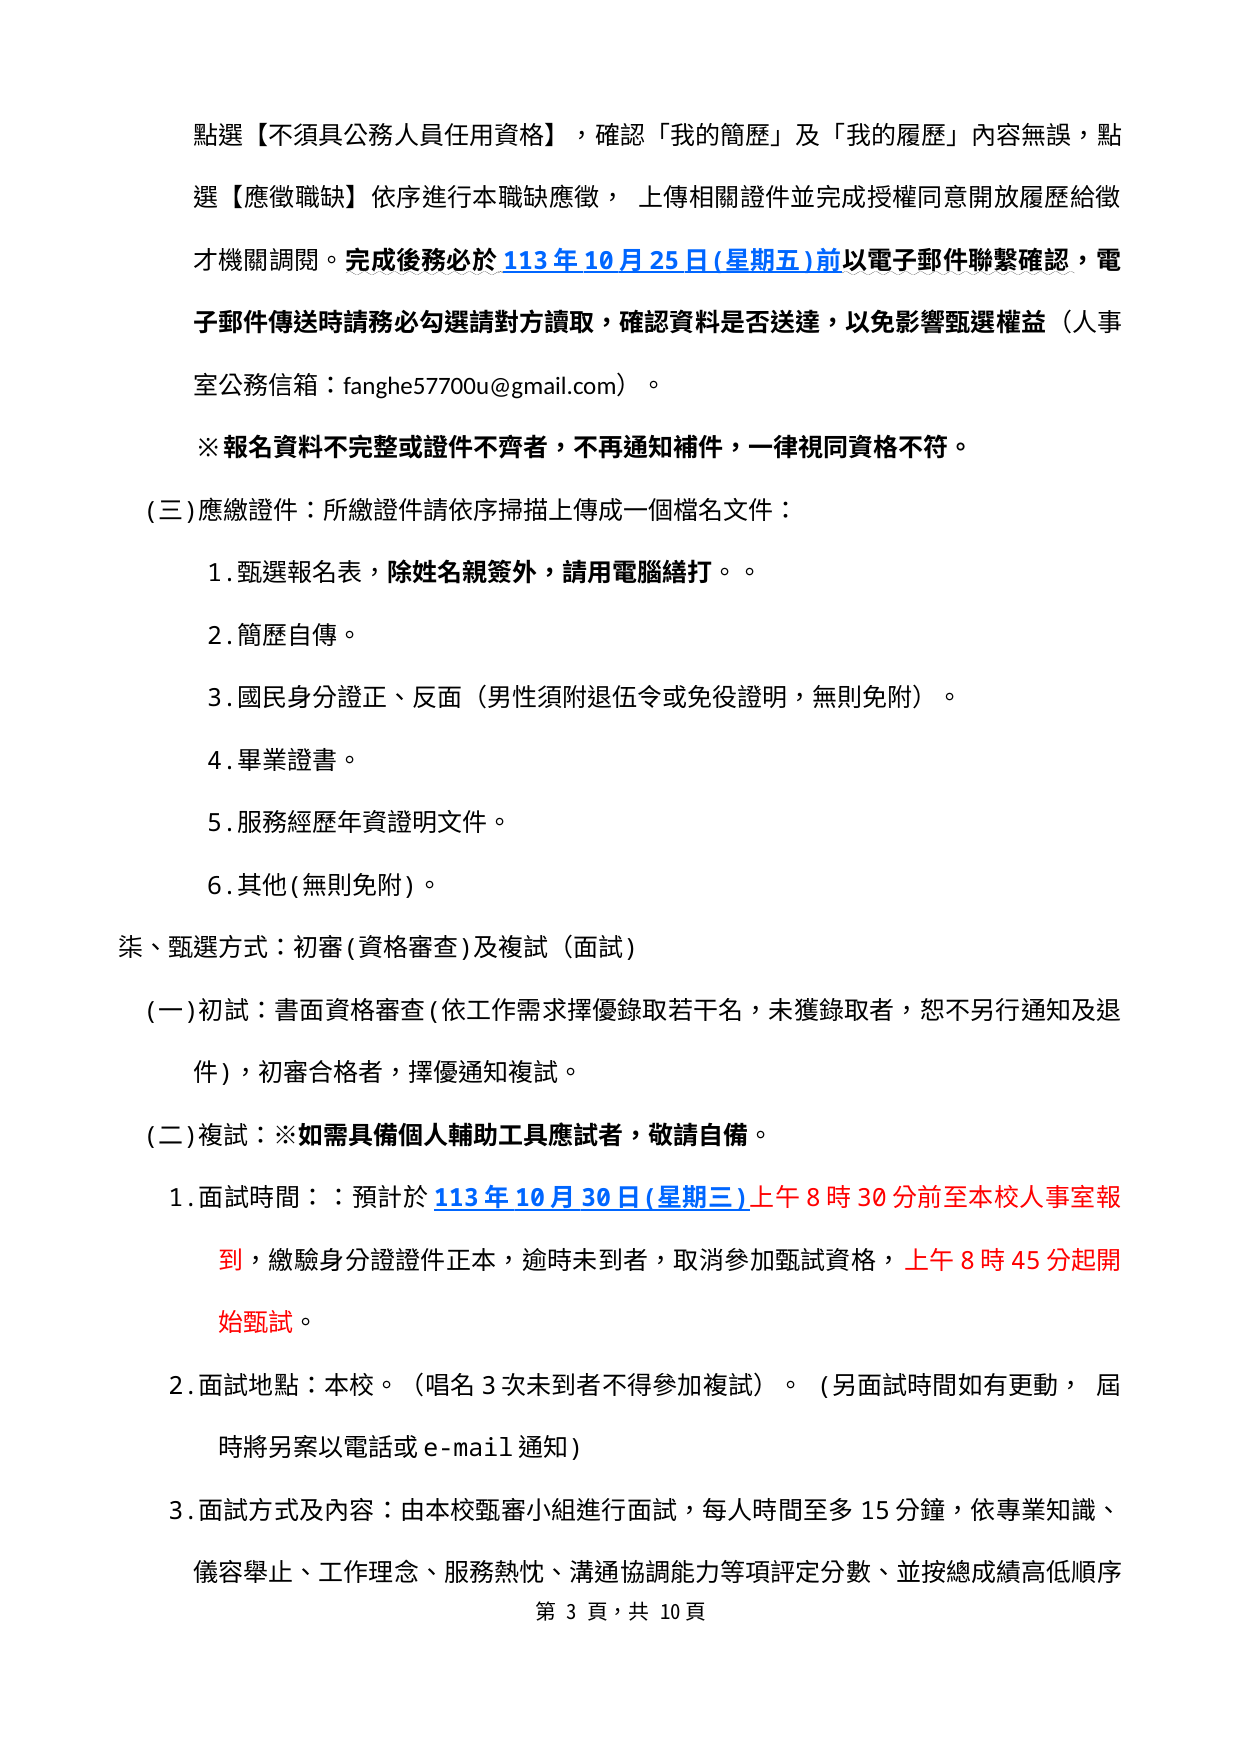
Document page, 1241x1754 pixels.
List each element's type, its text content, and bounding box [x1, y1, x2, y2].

text (三)應繳證件：所繳證件請依序掃描上傳成一個檔名文件： [143, 467, 1122, 529]
text 1.甄選報名表，除姓名親簽外，請用電腦繕打。。 [207, 529, 1122, 592]
text 3.國民身分證正、反面（男性須附退伍令或免役證明，無則免附）。 [207, 654, 1122, 717]
text 3.面試方式及內容：由本校甄審小組進行面試，每人時間至多15分鐘，依專業知識、儀容舉止、工作理念、服務熱忱、溝通協調能力等項評定分數、並按總成績高低順序 [168, 1467, 1122, 1592]
text 2.面試地點：本校。（唱名3次未到者不得參加複試）。 (另面試時間如有更動， 屆時將另案以電話或e-mail通知) [168, 1342, 1122, 1467]
text 柒、甄選方式：初審(資格審查)及複試（面試) [118, 904, 1122, 967]
text 1.面試時間：：預計於113年10月30日(星期三)上午8時30分前至本校人事室報到，繳驗身分證證件正本，逾時未到者，取消參加甄試資格，上午8時45分起開始甄試。 [168, 1154, 1122, 1342]
text 點選【不須具公務人員任用資格】，確認「我的簡歷」及「我的履歷」內容無誤，點選【應徵職缺】依序進行本職缺應徵， 上傳相關證件並完成授權同意開放履歷給徵才機關調閱。完成後務必於113年10月25日(星期五)前以電子郵件聯繫確認，電子郵件傳送時請務必勾選請對方讀取，確認資料是否送達，以免影響甄選權益（人事室公務信箱：fanghe57700u@gmail.com）。 [193, 92, 1122, 404]
text 4.畢業證書。 [207, 717, 1122, 779]
text 6.其他(無則免附)。 [207, 842, 1122, 904]
text (一)初試：書面資格審查(依工作需求擇優錄取若干名，未獲錄取者，恕不另行通知及退件)，初審合格者，擇優通知複試。 [143, 967, 1122, 1092]
text (二)複試：※如需具備個人輔助工具應試者，敬請自備。 [143, 1092, 1122, 1154]
text 2.簡歷自傳。 [207, 592, 1122, 654]
text 5.服務經歷年資證明文件。 [207, 779, 1122, 842]
text ※報名資料不完整或證件不齊者，不再通知補件，一律視同資格不符。 [193, 404, 1122, 467]
